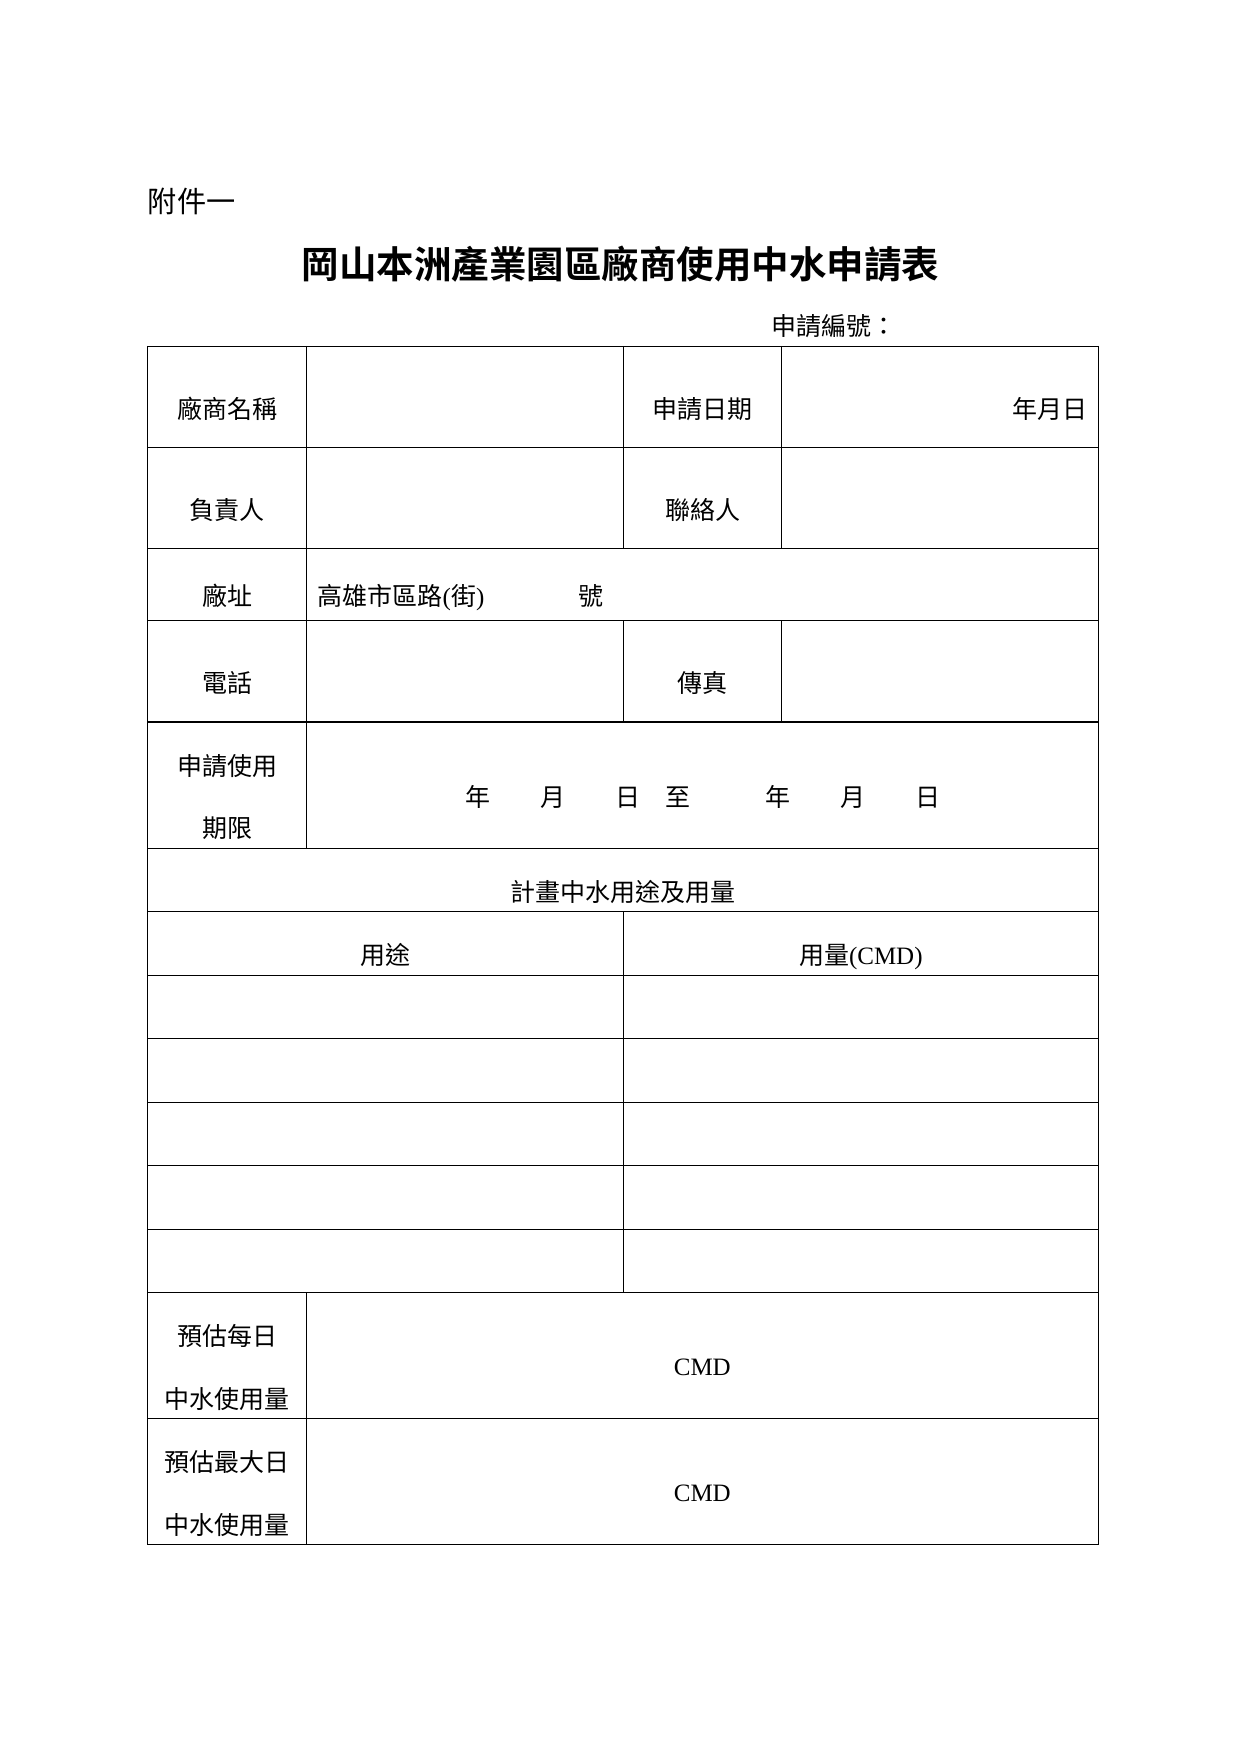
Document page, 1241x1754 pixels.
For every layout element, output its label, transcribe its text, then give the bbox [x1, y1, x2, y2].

table_cell CMD [307, 1293, 1098, 1418]
table_cell 預估每日 中水使用量 [148, 1293, 306, 1418]
table_header [307, 347, 623, 447]
table_cell 年 月 日 至 年 月 日 [307, 723, 1098, 847]
table_header 年月日 [782, 347, 1098, 447]
table_cell CMD [307, 1419, 1098, 1544]
table_cell 廠址 [148, 549, 306, 620]
table_cell 電話 [148, 621, 306, 721]
table_cell 計畫中水用途及用量 [148, 849, 1098, 911]
table_cell [148, 976, 623, 1038]
table_cell 用途 [148, 912, 623, 974]
table_cell [624, 976, 1098, 1038]
table_cell 負責人 [148, 448, 306, 548]
table_cell [624, 1230, 1098, 1292]
table_cell [148, 1166, 623, 1229]
table_cell 聯絡人 [624, 448, 781, 548]
table_header 申請日期 [624, 347, 781, 447]
table_cell [148, 1230, 623, 1292]
table_cell 傳真 [624, 621, 781, 721]
table_cell [624, 1103, 1098, 1165]
table_cell [624, 1039, 1098, 1102]
table_cell [307, 621, 623, 721]
table_cell [148, 1039, 623, 1102]
table_cell [782, 621, 1098, 721]
table_cell 申請使用 期限 [148, 723, 306, 847]
table_cell [782, 448, 1098, 548]
text 岡山本洲產業園區廠商使用中水申請表 [148, 221, 1092, 283]
table_header 廠商名稱 [148, 347, 306, 447]
table_cell [307, 448, 623, 548]
text 申請編號： [772, 283, 1092, 346]
table_cell 高雄市區路(街) 號 [307, 549, 1098, 620]
text 附件一 [148, 158, 1092, 221]
table_cell [148, 1103, 623, 1165]
table_cell 預估最大日 中水使用量 [148, 1419, 306, 1544]
table_cell [624, 1166, 1098, 1229]
table_cell 用量(CMD) [624, 912, 1098, 974]
